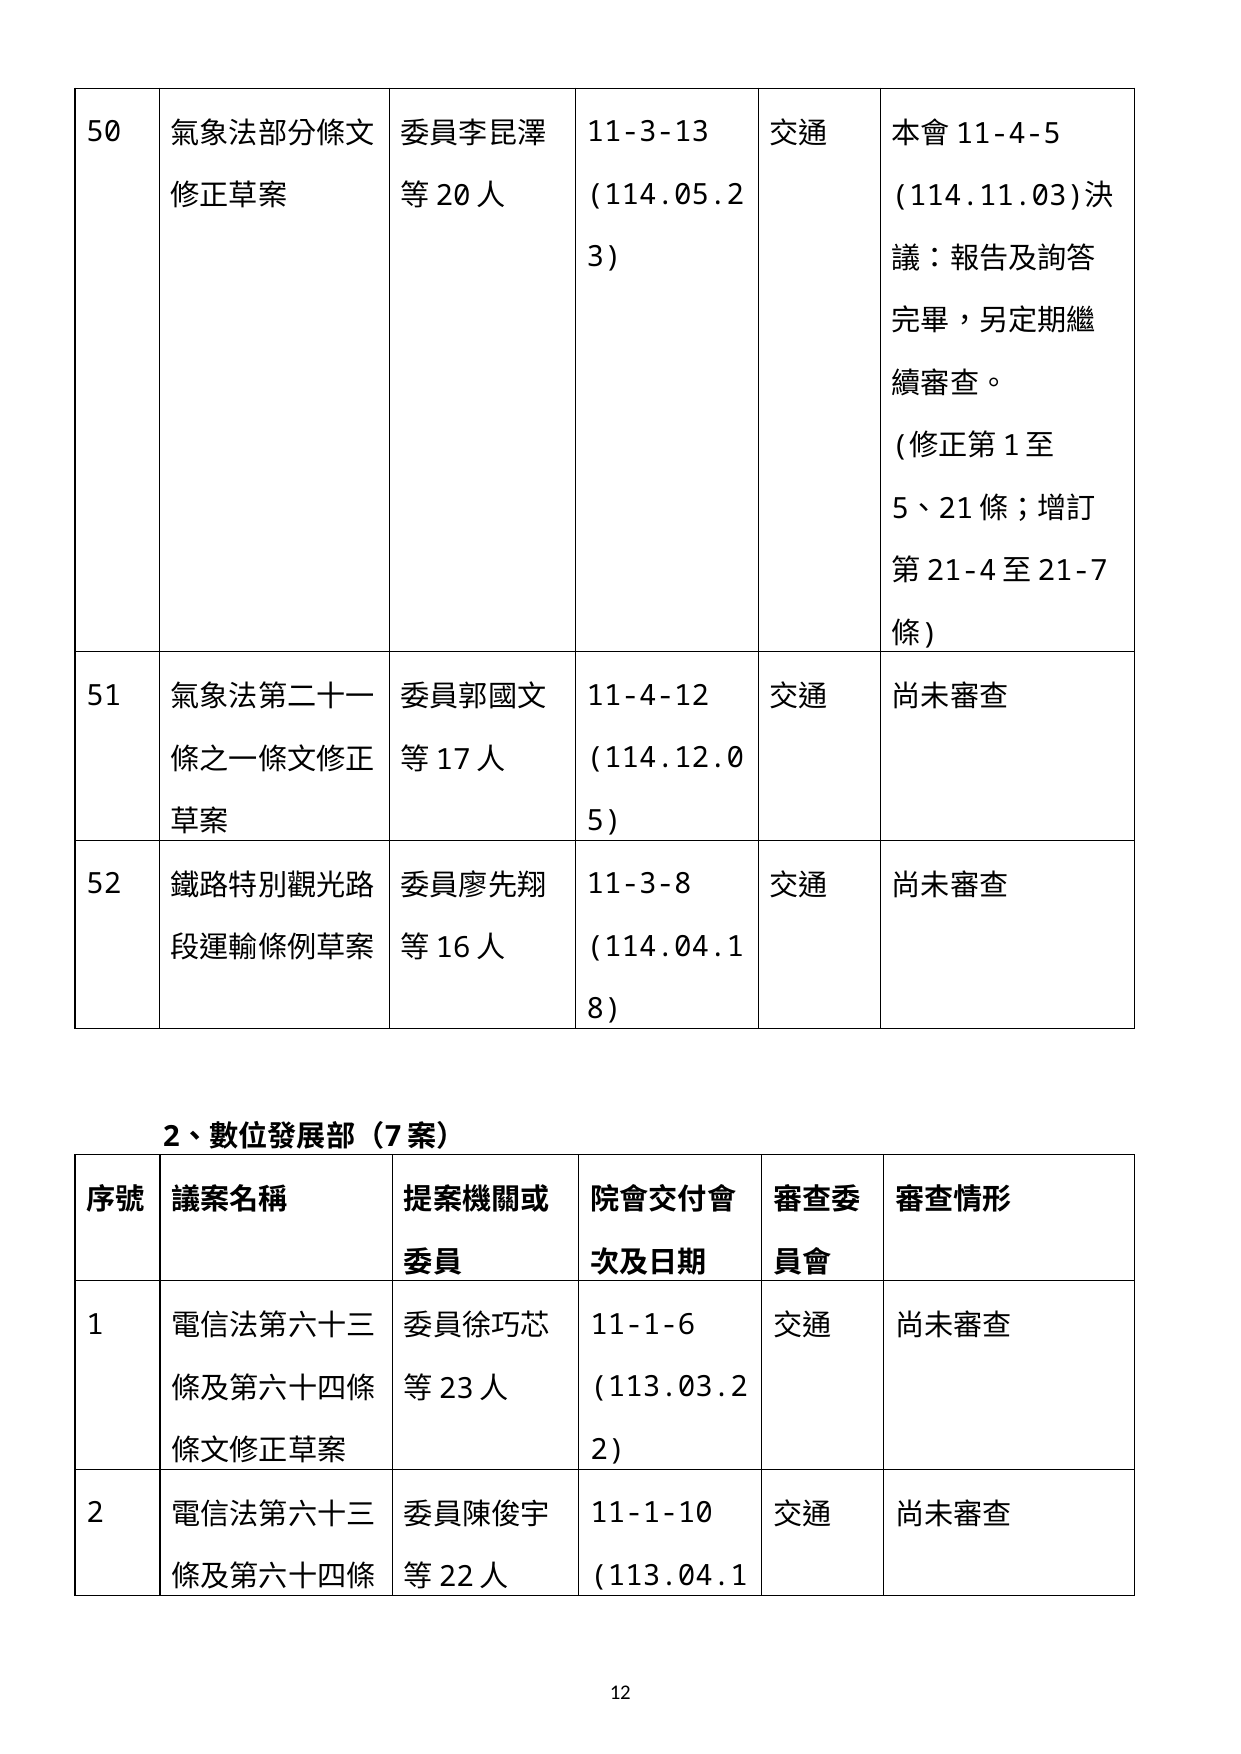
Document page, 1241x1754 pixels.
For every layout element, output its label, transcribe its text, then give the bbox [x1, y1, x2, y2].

table_cell 氣象法第二十一條之一條文修正草案 [160, 652, 389, 840]
table_cell 11-3-13 (114.05.23) [576, 89, 758, 651]
subtitle 2、數位發展部（7案） [75, 1092, 1165, 1154]
table_cell 委員郭國文等17人 [390, 652, 575, 840]
table_cell 2 [76, 1470, 159, 1595]
table_cell 鐵路特別觀光路段運輸條例草案 [160, 841, 389, 1028]
table_cell 委員廖先翔等16人 [390, 841, 575, 1028]
table_cell 50 [76, 89, 159, 651]
table_cell 52 [76, 841, 159, 1028]
table_header 審查情形 [884, 1155, 1134, 1280]
table_header 序號 [76, 1155, 159, 1280]
table_cell 11-3-8 (114.04.18) [576, 841, 758, 1028]
table_cell 委員陳俊宇等22人 [393, 1470, 578, 1595]
table_cell 51 [76, 652, 159, 840]
table_cell 委員李昆澤等20人 [390, 89, 575, 651]
table_cell 尚未審查 [881, 652, 1134, 840]
table_cell 委員徐巧芯等23人 [393, 1281, 578, 1469]
table_cell 交通 [759, 89, 880, 651]
table_cell 氣象法部分條文修正草案 [160, 89, 389, 651]
table_cell 本會11-4-5 (114.11.03)決議：報告及詢答完畢，另定期繼續審查。 (修正第1至5、21條；增訂第21-4至21-7條) [881, 89, 1134, 651]
table_cell 11-4-12 (114.12.05) [576, 652, 758, 840]
table_cell 尚未審查 [884, 1470, 1134, 1595]
table_cell 交通 [762, 1281, 883, 1469]
table_header 院會交付會次及日期 [579, 1155, 761, 1280]
table_cell 電信法第六十三條及第六十四條 [161, 1470, 392, 1595]
table_cell 交通 [759, 652, 880, 840]
table_cell 11-1-10 (113.04.1 [579, 1470, 761, 1595]
table_cell 1 [76, 1281, 159, 1469]
table_header 議案名稱 [161, 1155, 392, 1280]
table_cell 尚未審查 [884, 1281, 1134, 1469]
table_cell 尚未審查 [881, 841, 1134, 1028]
table_header 提案機關或委員 [393, 1155, 578, 1280]
table_cell 11-1-6 (113.03.22) [579, 1281, 761, 1469]
table_cell 交通 [759, 841, 880, 1028]
table_header 審查委員會 [762, 1155, 883, 1280]
table_cell 電信法第六十三條及第六十四條條文修正草案 [161, 1281, 392, 1469]
table_cell 交通 [762, 1470, 883, 1595]
